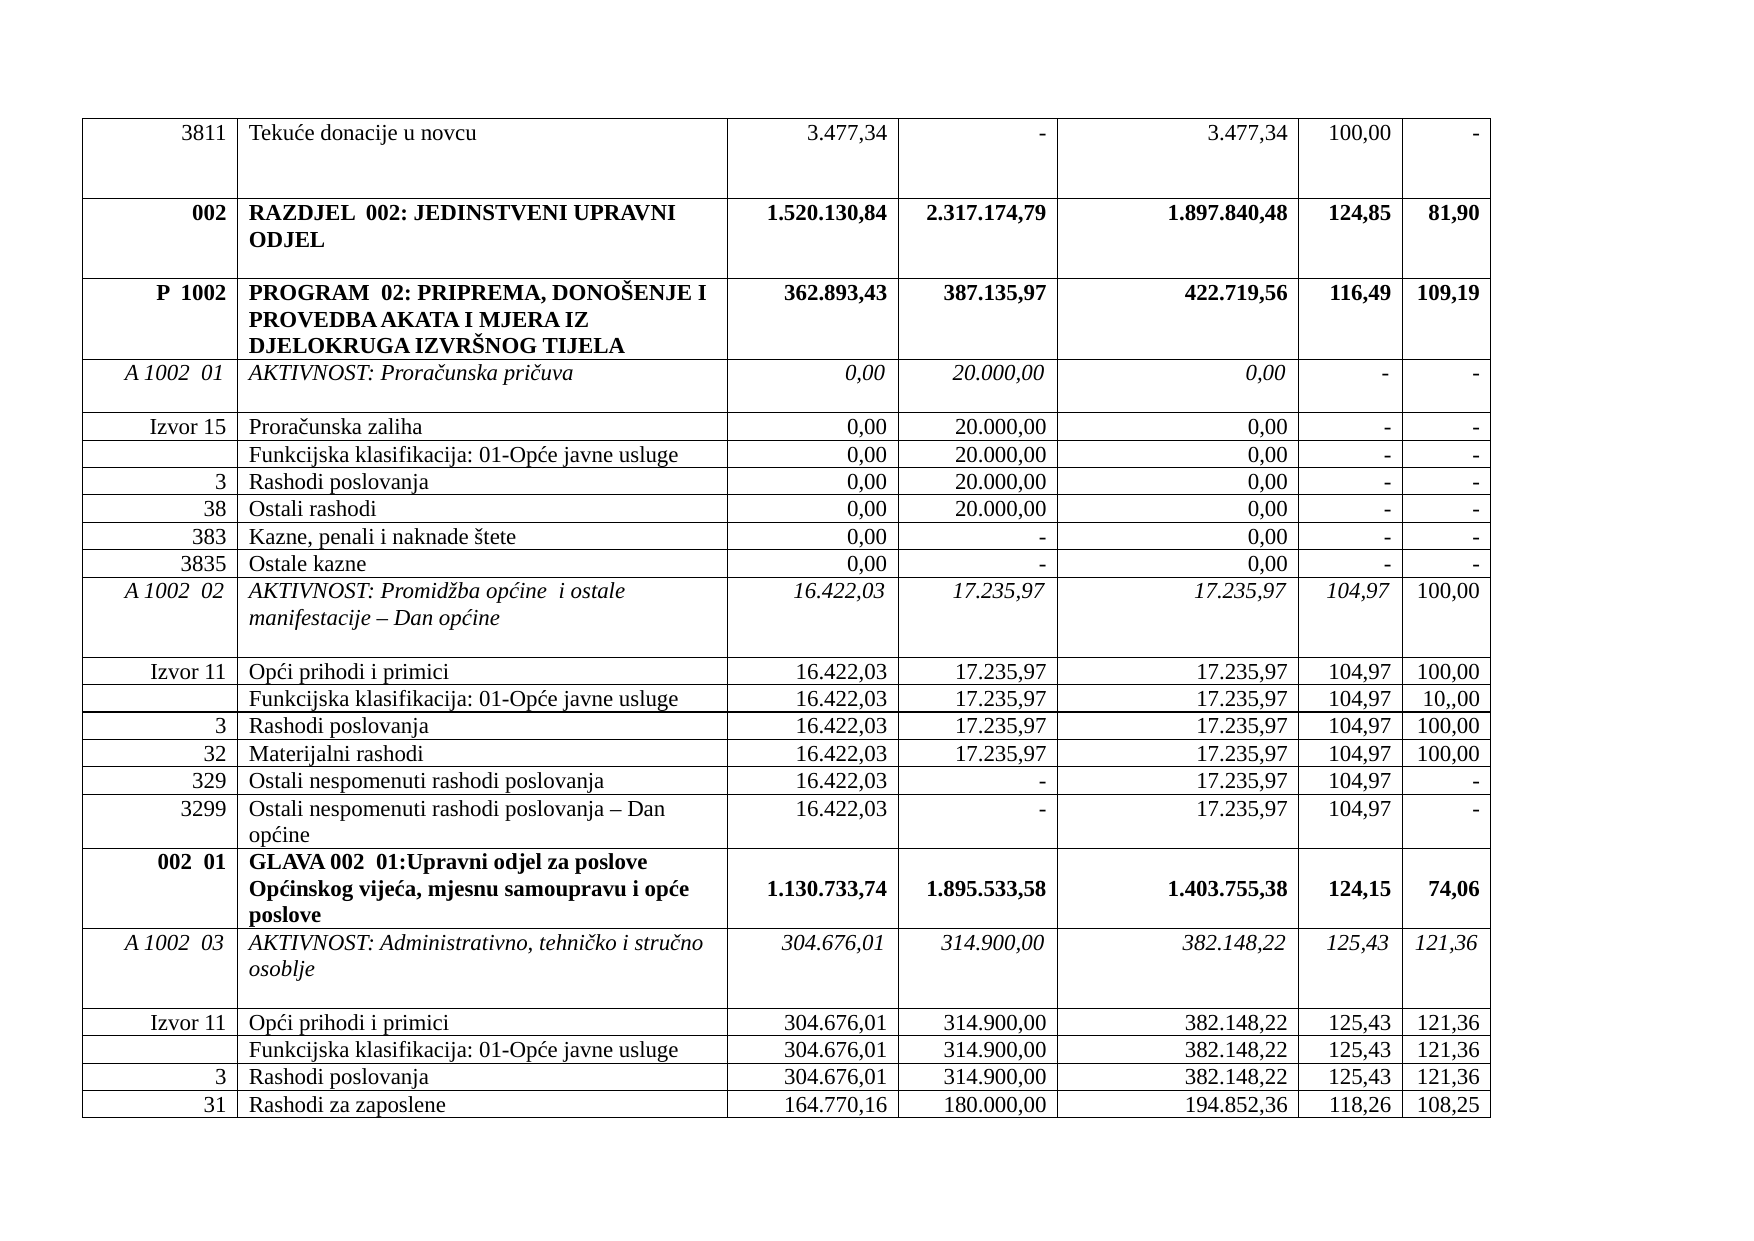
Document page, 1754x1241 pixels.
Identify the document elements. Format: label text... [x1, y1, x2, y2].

table_cell 16.422,03 [728, 795, 898, 847]
table_cell 125,43 [1299, 1064, 1402, 1090]
table_cell - [899, 550, 1057, 577]
table_cell 100,00 [1403, 713, 1490, 739]
table_cell 116,49 [1299, 279, 1402, 358]
table_cell 1.403.755,38 [1058, 849, 1298, 927]
table_cell A 1002 03 [83, 929, 237, 1008]
table_cell Funkcijska klasifikacija: 01-Opće javne usluge [238, 685, 727, 711]
table_cell 164.770,16 [728, 1091, 898, 1117]
table_cell 108,25 [1403, 1091, 1490, 1117]
table_cell Rashodi poslovanja [238, 1064, 727, 1090]
table_cell 16.422,03 [728, 578, 898, 657]
table_cell 125,43 [1299, 1036, 1402, 1062]
table_cell - [1299, 495, 1402, 522]
table_cell [83, 441, 237, 467]
table_cell 0,00 [1058, 550, 1298, 577]
table_cell 0,00 [1058, 523, 1298, 549]
table_cell P 1002 [83, 279, 237, 358]
table_cell 304.676,01 [728, 929, 898, 1008]
table_cell - [1403, 495, 1490, 522]
table_cell 124,85 [1299, 199, 1402, 278]
table_cell - [1403, 795, 1490, 847]
table_cell 304.676,01 [728, 1064, 898, 1090]
table_cell 125,43 [1299, 929, 1402, 1008]
table_cell 0,00 [1058, 468, 1298, 494]
table_cell [83, 1036, 237, 1062]
table_cell 20.000,00 [899, 495, 1057, 522]
table_cell - [899, 767, 1057, 794]
table_cell 104,97 [1299, 767, 1402, 794]
table_cell PROGRAM 02: PRIPREMA, DONOŠENJE I PROVEDBA AKATA I MJERA IZ DJELOKRUGA IZVRŠNOG TIJELA [238, 279, 727, 358]
table_cell Opći prihodi i primici [238, 1009, 727, 1035]
table_cell 314.900,00 [899, 1036, 1057, 1062]
table_cell Funkcijska klasifikacija: 01-Opće javne usluge [238, 1036, 727, 1062]
table_cell 0,00 [728, 468, 898, 494]
table_cell 180.000,00 [899, 1091, 1057, 1117]
table_cell 314.900,00 [899, 929, 1057, 1008]
table_cell Tekuće donacije u novcu [238, 119, 727, 198]
table_cell 3811 [83, 119, 237, 198]
table_cell 383 [83, 523, 237, 549]
table_cell 17.235,97 [1058, 578, 1298, 657]
table_cell - [1299, 468, 1402, 494]
table_cell 121,36 [1403, 1009, 1490, 1035]
table_cell 16.422,03 [728, 685, 898, 711]
table_cell 104,97 [1299, 740, 1402, 766]
table_cell A 1002 01 [83, 360, 237, 412]
table_cell 1.895.533,58 [899, 849, 1057, 927]
table_cell 20.000,00 [899, 441, 1057, 467]
table_cell 304.676,01 [728, 1036, 898, 1062]
table_cell - [1403, 413, 1490, 439]
table_cell 104,97 [1299, 578, 1402, 657]
table_cell 20.000,00 [899, 360, 1057, 412]
table_cell - [1403, 523, 1490, 549]
table_cell 002 [83, 199, 237, 278]
table_cell 20.000,00 [899, 468, 1057, 494]
table_cell 0,00 [728, 413, 898, 439]
table_cell Kazne, penali i naknade štete [238, 523, 727, 549]
table_cell 3 [83, 468, 237, 494]
table_cell Ostali rashodi [238, 495, 727, 522]
table_cell 382.148,22 [1058, 929, 1298, 1008]
table_cell - [899, 523, 1057, 549]
table_cell 16.422,03 [728, 767, 898, 794]
table_cell AKTIVNOST: Proračunska pričuva [238, 360, 727, 412]
table_cell 17.235,97 [1058, 767, 1298, 794]
table_cell - [899, 795, 1057, 847]
table_cell 17.235,97 [1058, 685, 1298, 711]
table_cell 32 [83, 740, 237, 766]
table_cell 104,97 [1299, 795, 1402, 847]
table_cell 0,00 [1058, 495, 1298, 522]
table_cell 3 [83, 713, 237, 739]
table_cell - [1403, 767, 1490, 794]
table_cell 121,36 [1403, 1064, 1490, 1090]
table_cell 31 [83, 1091, 237, 1117]
table_cell 0,00 [1058, 413, 1298, 439]
table_cell 104,97 [1299, 713, 1402, 739]
table_cell 0,00 [728, 523, 898, 549]
table_cell 124,15 [1299, 849, 1402, 927]
table_cell 329 [83, 767, 237, 794]
table_cell 1.130.733,74 [728, 849, 898, 927]
table_cell GLAVA 002 01:Upravni odjel za poslove Općinskog vijeća, mjesnu samoupravu i opće poslove [238, 849, 727, 927]
table_cell 387.135,97 [899, 279, 1057, 358]
table_cell Rashodi poslovanja [238, 713, 727, 739]
table_cell 100,00 [1403, 578, 1490, 657]
table_cell 304.676,01 [728, 1009, 898, 1035]
table_cell 104,97 [1299, 685, 1402, 711]
table_cell Ostale kazne [238, 550, 727, 577]
table_cell 2.317.174,79 [899, 199, 1057, 278]
table_cell Materijalni rashodi [238, 740, 727, 766]
table_cell Izvor 15 [83, 413, 237, 439]
table_cell Funkcijska klasifikacija: 01-Opće javne usluge [238, 441, 727, 467]
table_cell 38 [83, 495, 237, 522]
table_cell 422.719,56 [1058, 279, 1298, 358]
table_cell 314.900,00 [899, 1064, 1057, 1090]
table_cell 10,,00 [1403, 685, 1490, 711]
table_cell 002 01 [83, 849, 237, 927]
table_cell Izvor 11 [83, 1009, 237, 1035]
table_cell 0,00 [728, 441, 898, 467]
table_cell AKTIVNOST: Promidžba općine i ostale manifestacije – Dan općine [238, 578, 727, 657]
table_cell 16.422,03 [728, 658, 898, 684]
table_cell Proračunska zaliha [238, 413, 727, 439]
table_cell 17.235,97 [1058, 658, 1298, 684]
table_cell 0,00 [1058, 441, 1298, 467]
table_cell 100,00 [1403, 740, 1490, 766]
table_cell 382.148,22 [1058, 1036, 1298, 1062]
table_cell 125,43 [1299, 1009, 1402, 1035]
table_cell 81,90 [1403, 199, 1490, 278]
table_cell Opći prihodi i primici [238, 658, 727, 684]
table_cell RAZDJEL 002: JEDINSTVENI UPRAVNI ODJEL [238, 199, 727, 278]
table_cell 20.000,00 [899, 413, 1057, 439]
table_cell - [1403, 468, 1490, 494]
table_cell Rashodi za zaposlene [238, 1091, 727, 1117]
table_cell 118,26 [1299, 1091, 1402, 1117]
table_cell 0,00 [728, 495, 898, 522]
table_cell 3.477,34 [1058, 119, 1298, 198]
table_cell - [1403, 119, 1490, 198]
table_cell 17.235,97 [899, 740, 1057, 766]
table_cell 1.897.840,48 [1058, 199, 1298, 278]
table_cell 104,97 [1299, 658, 1402, 684]
table_cell 382.148,22 [1058, 1064, 1298, 1090]
table_cell 382.148,22 [1058, 1009, 1298, 1035]
table_cell 194.852,36 [1058, 1091, 1298, 1117]
table_cell 100,00 [1403, 658, 1490, 684]
table_cell 314.900,00 [899, 1009, 1057, 1035]
table_cell Ostali nespomenuti rashodi poslovanja [238, 767, 727, 794]
table_cell 3835 [83, 550, 237, 577]
table_cell 121,36 [1403, 929, 1490, 1008]
table_cell - [1403, 441, 1490, 467]
table_cell Ostali nespomenuti rashodi poslovanja – Dan općine [238, 795, 727, 847]
table_cell 109,19 [1403, 279, 1490, 358]
table_cell 121,36 [1403, 1036, 1490, 1062]
table_cell 0,00 [728, 360, 898, 412]
table_cell - [1403, 550, 1490, 577]
table_cell 16.422,03 [728, 740, 898, 766]
table_cell - [1403, 360, 1490, 412]
table_cell [83, 685, 237, 711]
table_cell 3299 [83, 795, 237, 847]
table_cell 16.422,03 [728, 713, 898, 739]
table_cell 17.235,97 [899, 658, 1057, 684]
table_cell 17.235,97 [1058, 740, 1298, 766]
table_cell - [1299, 441, 1402, 467]
table_cell 0,00 [1058, 360, 1298, 412]
table_cell AKTIVNOST: Administrativno, tehničko i stručno osoblje [238, 929, 727, 1008]
table_cell 17.235,97 [899, 685, 1057, 711]
table_cell 0,00 [728, 550, 898, 577]
table_cell - [1299, 360, 1402, 412]
table_cell 17.235,97 [899, 578, 1057, 657]
table_cell - [899, 119, 1057, 198]
table_cell Rashodi poslovanja [238, 468, 727, 494]
table_cell 3 [83, 1064, 237, 1090]
table_cell - [1299, 550, 1402, 577]
table_cell 100,00 [1299, 119, 1402, 198]
table_cell 362.893,43 [728, 279, 898, 358]
table_cell 17.235,97 [1058, 795, 1298, 847]
table_cell 17.235,97 [1058, 713, 1298, 739]
table_cell 74,06 [1403, 849, 1490, 927]
table_cell A 1002 02 [83, 578, 237, 657]
table_cell 1.520.130,84 [728, 199, 898, 278]
table_cell 3.477,34 [728, 119, 898, 198]
table_cell - [1299, 523, 1402, 549]
table_cell 17.235,97 [899, 713, 1057, 739]
table_cell Izvor 11 [83, 658, 237, 684]
table_cell - [1299, 413, 1402, 439]
